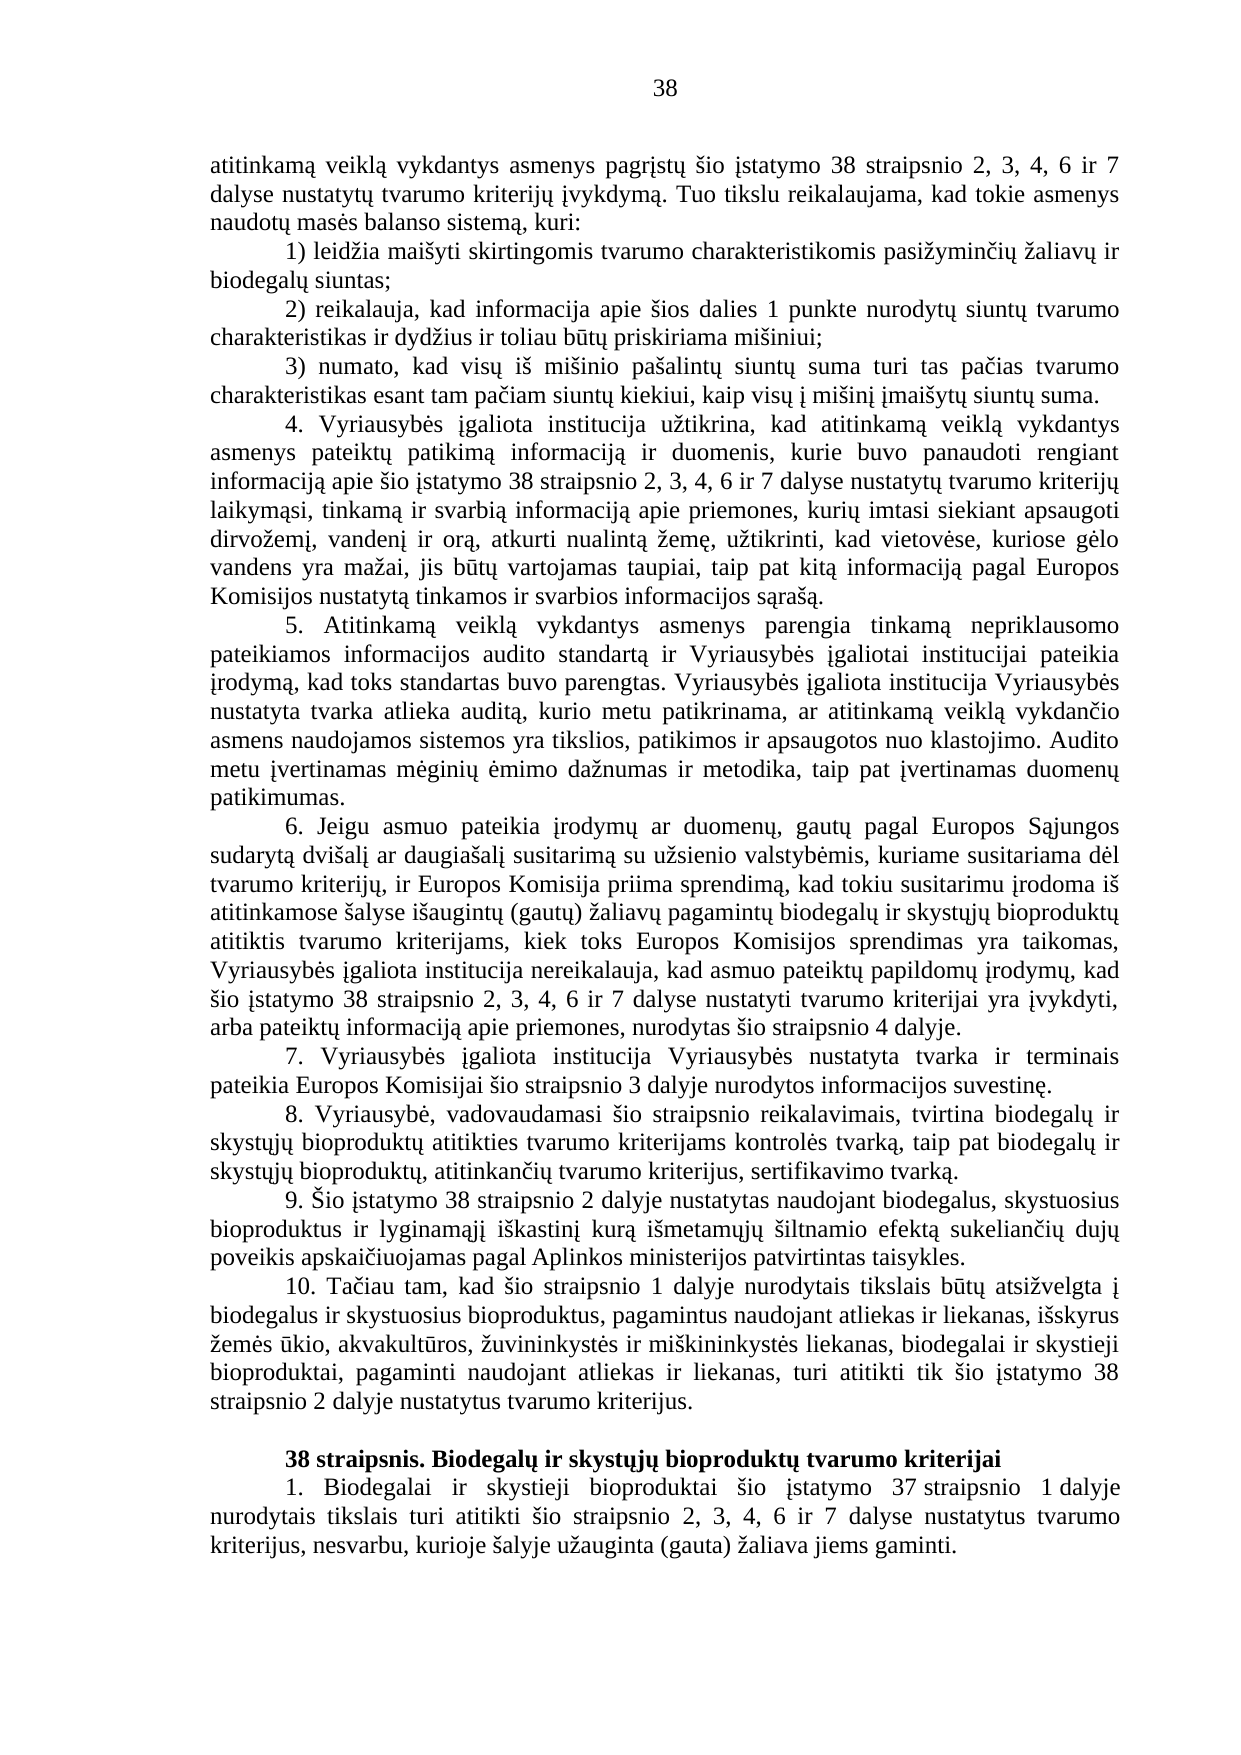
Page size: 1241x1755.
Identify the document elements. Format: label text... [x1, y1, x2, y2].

text 1. Biodegalai ir skystieji bioproduktai šio įstatymo 37 straipsnio 1 dalyje nurodytais tikslais turi atitikti šio straipsnio 2, 3, 4, 6 ir 7 dalyse nustatytus tvarumo kriterijus, nesvarbu, kurioje šalyje užauginta (gauta) žaliava jiems gaminti. [210, 1472, 1120, 1559]
text 4. Vyriausybės įgaliota institucija užtikrina, kad atitinkamą veiklą vykdantys asmenys pateiktų patikimą informaciją ir duomenis, kurie buvo panaudoti rengiant informaciją apie šio įstatymo 38 straipsnio 2, 3, 4, 6 ir 7 dalyse nustatytų tvarumo kriterijų laikymąsi, tinkamą ir svarbią informaciją apie priemones, kurių imtasi siekiant apsaugoti dirvožemį, vandenį ir orą, atkurti nualintą žemę, užtikrinti, kad vietovėse, kuriose gėlo vandens yra mažai, jis būtų vartojamas taupiai, taip pat kitą informaciją pagal Europos Komisijos nustatytą tinkamos ir svarbios informacijos sąrašą. [210, 409, 1120, 610]
text 3) numato, kad visų iš mišinio pašalintų siuntų suma turi tas pačias tvarumo charakteristikas esant tam pačiam siuntų kiekiui, kaip visų į mišinį įmaišytų siuntų suma. [210, 351, 1120, 409]
text 38 straipsnis. Biodegalų ir skystųjų bioproduktų tvarumo kriterijai [210, 1444, 1120, 1472]
text 6. Jeigu asmuo pateikia įrodymų ar duomenų, gautų pagal Europos Sąjungos sudarytą dvišalį ar daugiašalį susitarimą su užsienio valstybėmis, kuriame susitariama dėl tvarumo kriterijų, ir Europos Komisija priima sprendimą, kad tokiu susitarimu įrodoma iš atitinkamose šalyse išaugintų (gautų) žaliavų pagamintų biodegalų ir skystųjų bioproduktų atitiktis tvarumo kriterijams, kiek toks Europos Komisijos sprendimas yra taikomas, Vyriausybės įgaliota institucija nereikalauja, kad asmuo pateiktų papildomų įrodymų, kad šio įstatymo 38 straipsnio 2, 3, 4, 6 ir 7 dalyse nustatyti tvarumo kriterijai yra įvykdyti, arba pateiktų informaciją apie priemones, nurodytas šio straipsnio 4 dalyje. [210, 811, 1120, 1041]
text 2) reikalauja, kad informacija apie šios dalies 1 punkte nurodytų siuntų tvarumo charakteristikas ir dydžius ir toliau būtų priskiriama mišiniui; [210, 294, 1120, 351]
text 10. Tačiau tam, kad šio straipsnio 1 dalyje nurodytais tikslais būtų atsižvelgta į biodegalus ir skystuosius bioproduktus, pagamintus naudojant atliekas ir liekanas, išskyrus žemės ūkio, akvakultūros, žuvininkystės ir miškininkystės liekanas, biodegalai ir skystieji bioproduktai, pagaminti naudojant atliekas ir liekanas, turi atitikti tik šio įstatymo 38 straipsnio 2 dalyje nustatytus tvarumo kriterijus. [210, 1271, 1120, 1415]
text atitinkamą veiklą vykdantys asmenys pagrįstų šio įstatymo 38 straipsnio 2, 3, 4, 6 ir 7 dalyse nustatytų tvarumo kriterijų įvykdymą. Tuo tikslu reikalaujama, kad tokie asmenys naudotų masės balanso sistemą, kuri: [210, 150, 1120, 236]
text 9. Šio įstatymo 38 straipsnio 2 dalyje nustatytas naudojant biodegalus, skystuosius bioproduktus ir lyginamąjį iškastinį kurą išmetamųjų šiltnamio efektą sukeliančių dujų poveikis apskaičiuojamas pagal Aplinkos ministerijos patvirtintas taisykles. [210, 1185, 1120, 1271]
text 1) leidžia maišyti skirtingomis tvarumo charakteristikomis pasižyminčių žaliavų ir biodegalų siuntas; [210, 236, 1120, 294]
text 7. Vyriausybės įgaliota institucija Vyriausybės nustatyta tvarka ir terminais pateikia Europos Komisijai šio straipsnio 3 dalyje nurodytos informacijos suvestinę. [210, 1041, 1120, 1099]
text 8. Vyriausybė, vadovaudamasi šio straipsnio reikalavimais, tvirtina biodegalų ir skystųjų bioproduktų atitikties tvarumo kriterijams kontrolės tvarką, taip pat biodegalų ir skystųjų bioproduktų, atitinkančių tvarumo kriterijus, sertifikavimo tvarką. [210, 1099, 1120, 1185]
text 5. Atitinkamą veiklą vykdantys asmenys parengia tinkamą nepriklausomo pateikiamos informacijos audito standartą ir Vyriausybės įgaliotai institucijai pateikia įrodymą, kad toks standartas buvo parengtas. Vyriausybės įgaliota institucija Vyriausybės nustatyta tvarka atlieka auditą, kurio metu patikrinama, ar atitinkamą veiklą vykdančio asmens naudojamos sistemos yra tikslios, patikimos ir apsaugotos nuo klastojimo. Audito metu įvertinamas mėginių ėmimo dažnumas ir metodika, taip pat įvertinamas duomenų patikimumas. [210, 610, 1120, 811]
